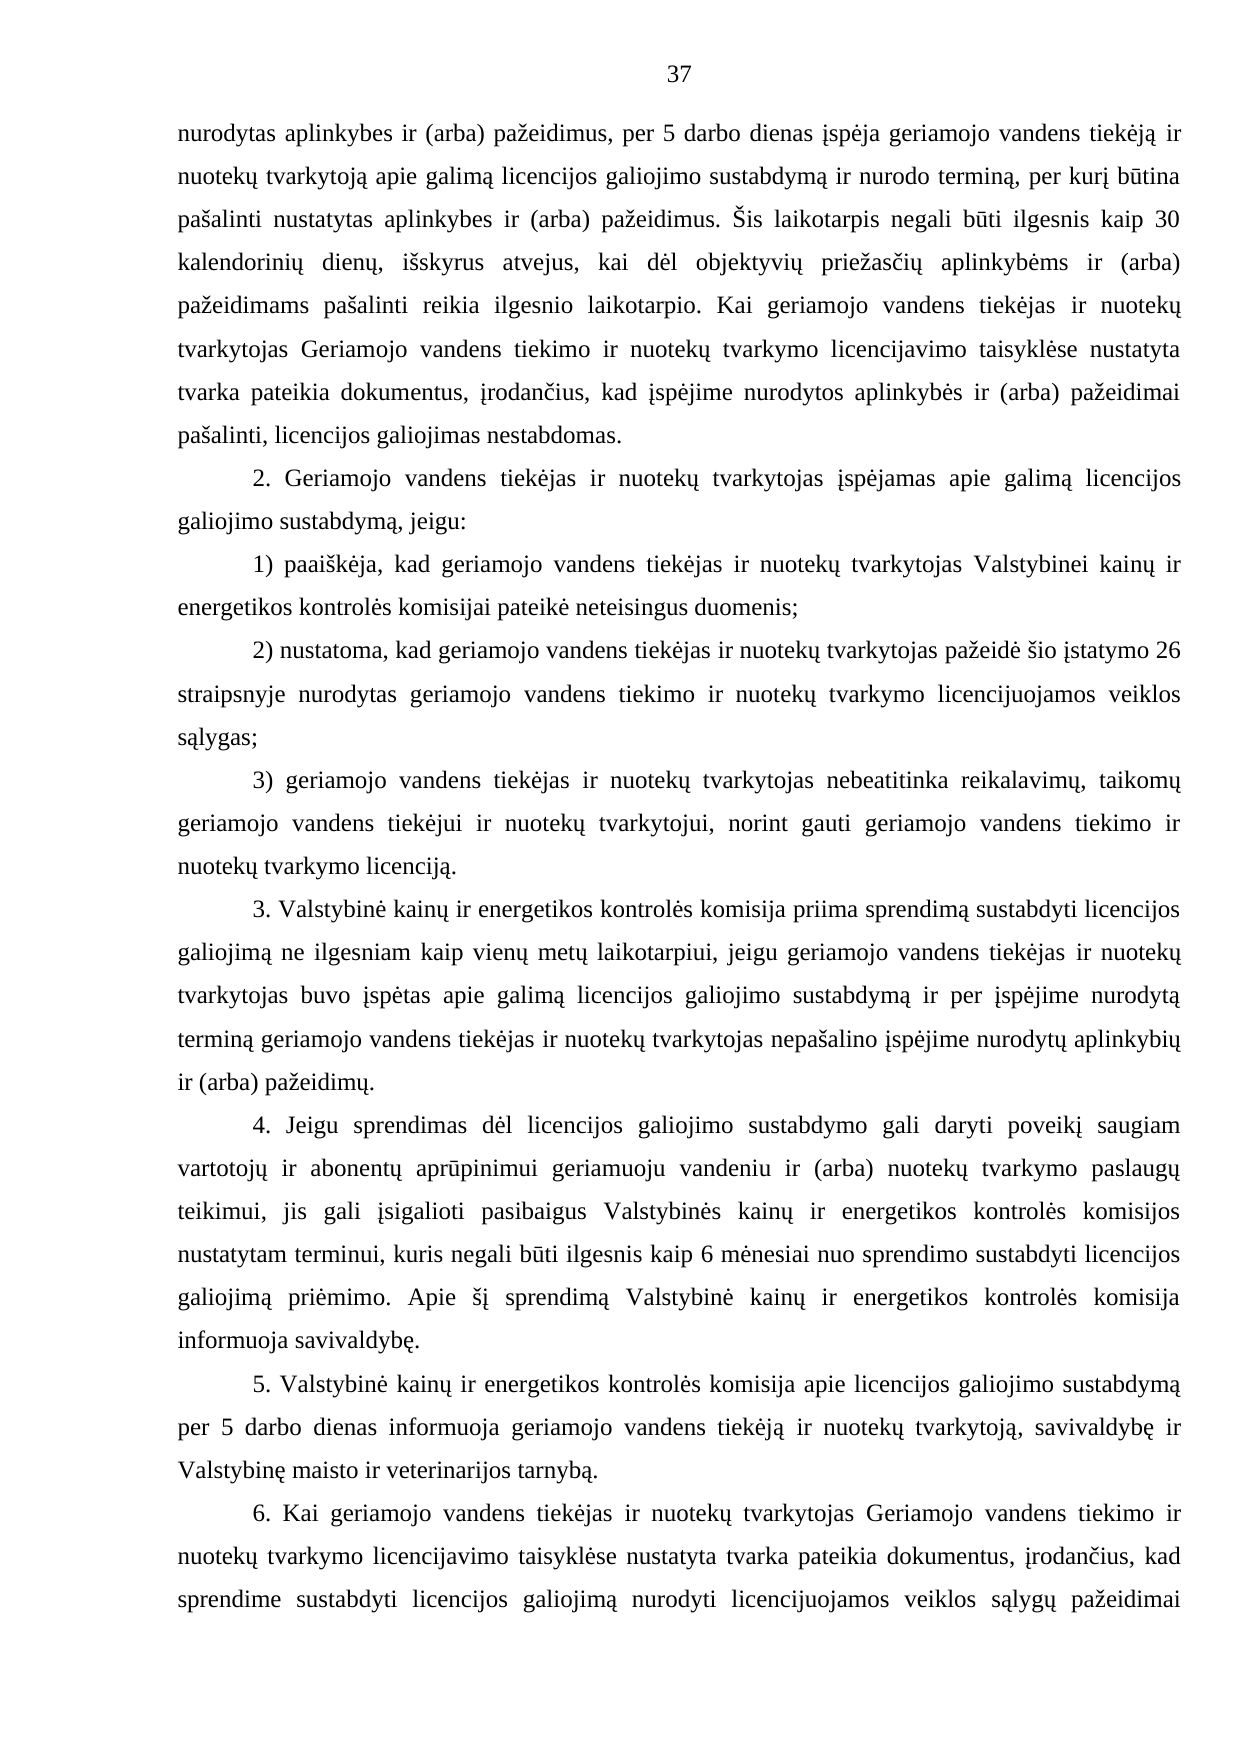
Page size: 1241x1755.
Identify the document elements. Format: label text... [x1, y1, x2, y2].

text 2. Geriamojo vandens tiekėjas ir nuotekų tvarkytojas įspėjamas apie galimą licencijos galiojimo sustabdymą, jeigu: [177, 463, 1181, 535]
text 4. Jeigu sprendimas dėl licencijos galiojimo sustabdymo gali daryti poveikį saugiam vartotojų ir abonentų aprūpinimui geriamuoju vandeniu ir (arba) nuotekų tvarkymo paslaugų teikimui, jis gali įsigalioti pasibaigus Valstybinės kainų ir energetikos kontrolės komisijos nustatytam terminui, kuris negali būti ilgesnis kaip 6 mėnesiai nuo sprendimo sustabdyti licencijos galiojimą priėmimo. Apie šį sprendimą Valstybinė kainų ir energetikos kontrolės komisija informuoja savivaldybę. [177, 1110, 1181, 1354]
text 3) geriamojo vandens tiekėjas ir nuotekų tvarkytojas nebeatitinka reikalavimų, taikomų geriamojo vandens tiekėjui ir nuotekų tvarkytojui, norint gauti geriamojo vandens tiekimo ir nuotekų tvarkymo licenciją. [177, 765, 1181, 880]
text 2) nustatoma, kad geriamojo vandens tiekėjas ir nuotekų tvarkytojas pažeidė šio įstatymo 26 straipsnyje nurodytas geriamojo vandens tiekimo ir nuotekų tvarkymo licencijuojamos veiklos sąlygas; [177, 636, 1181, 751]
text 1) paaiškėja, kad geriamojo vandens tiekėjas ir nuotekų tvarkytojas Valstybinei kainų ir energetikos kontrolės komisijai pateikė neteisingus duomenis; [177, 549, 1181, 621]
text 3. Valstybinė kainų ir energetikos kontrolės komisija priima sprendimą sustabdyti licencijos galiojimą ne ilgesniam kaip vienų metų laikotarpiui, jeigu geriamojo vandens tiekėjas ir nuotekų tvarkytojas buvo įspėtas apie galimą licencijos galiojimo sustabdymą ir per įspėjime nurodytą terminą geriamojo vandens tiekėjas ir nuotekų tvarkytojas nepašalino įspėjime nurodytų aplinkybių ir (arba) pažeidimų. [177, 894, 1181, 1096]
text 6. Kai geriamojo vandens tiekėjas ir nuotekų tvarkytojas Geriamojo vandens tiekimo ir nuotekų tvarkymo licencijavimo taisyklėse nustatyta tvarka pateikia dokumentus, įrodančius, kad sprendime sustabdyti licencijos galiojimą nurodyti licencijuojamos veiklos sąlygų pažeidimai [177, 1498, 1181, 1613]
text nurodytas aplinkybes ir (arba) pažeidimus, per 5 darbo dienas įspėja geriamojo vandens tiekėją ir nuotekų tvarkytoją apie galimą licencijos galiojimo sustabdymą ir nurodo terminą, per kurį būtina pašalinti nustatytas aplinkybes ir (arba) pažeidimus. Šis laikotarpis negali būti ilgesnis kaip 30 kalendorinių dienų, išskyrus atvejus, kai dėl objektyvių priežasčių aplinkybėms ir (arba) pažeidimams pašalinti reikia ilgesnio laikotarpio. Kai geriamojo vandens tiekėjas ir nuotekų tvarkytojas Geriamojo vandens tiekimo ir nuotekų tvarkymo licencijavimo taisyklėse nustatyta tvarka pateikia dokumentus, įrodančius, kad įspėjime nurodytos aplinkybės ir (arba) pažeidimai pašalinti, licencijos galiojimas nestabdomas. [177, 118, 1181, 449]
text 5. Valstybinė kainų ir energetikos kontrolės komisija apie licencijos galiojimo sustabdymą per 5 darbo dienas informuoja geriamojo vandens tiekėją ir nuotekų tvarkytoją, savivaldybę ir Valstybinę maisto ir veterinarijos tarnybą. [177, 1369, 1181, 1484]
